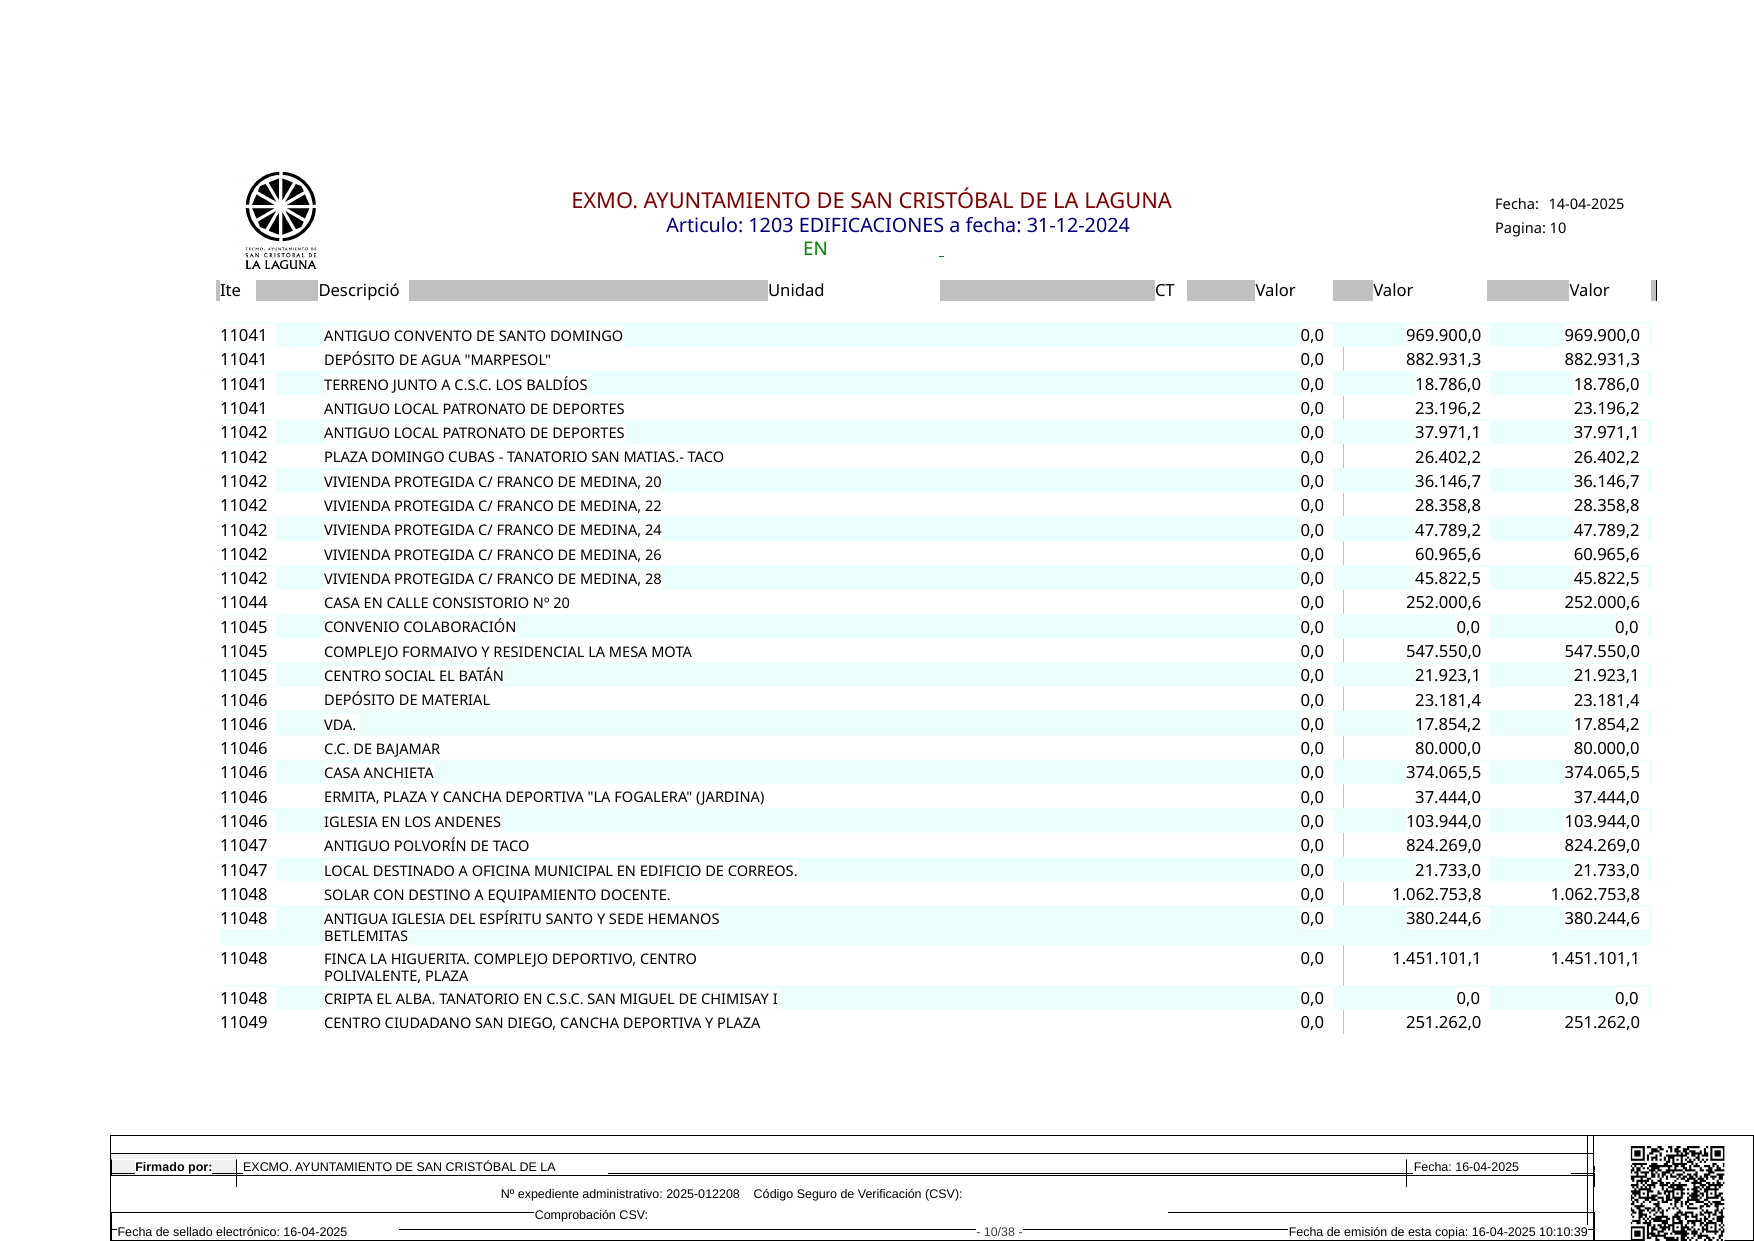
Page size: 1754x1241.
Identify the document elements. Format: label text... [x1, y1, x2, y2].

text TERRENO JUNTO A C.S.C. LOS BALDÍOS [324, 374, 588, 394]
text 0,00 [1300, 494, 1333, 516]
text BETLEMITAS [324, 926, 408, 946]
text 0,00 [1300, 324, 1333, 346]
text 0,00 [1300, 712, 1333, 735]
text Unidad Administrativa [768, 278, 940, 301]
text 0,00 [1300, 947, 1333, 969]
text 824.269,00 [1564, 834, 1649, 856]
text 0,00 [1300, 348, 1333, 370]
text 1.062.753,86 [1551, 883, 1649, 905]
text 18.786,00 [1415, 372, 1490, 395]
text CTD [1155, 278, 1187, 301]
text Fecha de emisión de esta copia: 16-04-2025 10:10:39 [1288, 1225, 1588, 1239]
text 0,00 [1300, 810, 1333, 832]
text 110422 [220, 469, 276, 492]
text 110478 [220, 858, 276, 881]
text 110448 [220, 591, 276, 613]
text 110480 [220, 883, 276, 905]
text 45.822,59 [1415, 567, 1490, 589]
text 0,00 [1456, 615, 1489, 638]
text 380.244,62 [1406, 907, 1490, 929]
text 110466 [220, 761, 276, 784]
text 0,00 [1300, 591, 1333, 613]
text 28.358,88 [1415, 494, 1490, 516]
text 21.923,12 [1415, 664, 1490, 686]
text Firmado por: [135, 1159, 212, 1174]
text 969.900,00 [1406, 324, 1490, 346]
text Nº expediente administrativo: 2025-012208 Código Seguro de Verificación (CSV): 605F56193428D41BECDAB264E89529B1 [501, 1187, 1201, 1202]
text 547.550,00 [1406, 639, 1490, 662]
text 0,00 [1300, 858, 1333, 881]
text ANTIGUO LOCAL PATRONATO DE DEPORTES [324, 423, 625, 443]
text DEPÓSITO DE MATERIAL [324, 690, 490, 710]
text - 10/38 - [976, 1225, 1023, 1239]
text 110421 [220, 445, 276, 468]
text EXCMO. AYUNTAMIENTO DE SAN CRISTÓBAL DE LA LAGUNA [243, 1159, 608, 1175]
text 47.789,23 [1573, 518, 1648, 541]
text 110417 [220, 348, 276, 370]
text 0,00 [1456, 987, 1489, 1009]
text ANTIGUO CONVENTO DE SANTO DOMINGO [324, 326, 624, 346]
text 80.000,00 [1415, 737, 1490, 759]
text PLAZA DOMINGO CUBAS - TANATORIO SAN MATIAS.- TACO [324, 447, 724, 467]
text SOLAR CON DESTINO A EQUIPAMIENTO DOCENTE. [324, 884, 671, 904]
text 0,00 [1615, 615, 1648, 638]
text 882.931,36 [1564, 348, 1649, 370]
text ERMITA, PLAZA Y CANCHA DEPORTIVA "LA FOGALERA" (JARDINA) [324, 787, 765, 807]
text 0,00 [1300, 518, 1333, 541]
text 0,00 [1300, 761, 1333, 784]
text 0,00 [1300, 469, 1333, 492]
text EXMO. AYUNTAMIENTO DE SAN CRISTÓBAL DE LA LAGUNA [571, 186, 1175, 215]
text 110425 [220, 542, 276, 565]
text 37.444,00 [1415, 785, 1490, 808]
text CONVENIO COLABORACIÓN [324, 617, 516, 637]
text 18.786,00 [1573, 372, 1648, 395]
text 110419 [220, 397, 276, 419]
text ANTIGUA IGLESIA DEL ESPÍRITU SANTO Y SEDE HEMANOS [324, 909, 720, 929]
text 374.065,55 [1564, 761, 1649, 784]
text 37.444,00 [1573, 785, 1648, 808]
text 0,00 [1300, 639, 1333, 662]
text 0,00 [1300, 615, 1333, 638]
text Articulo: 1203 EDIFICACIONES a fecha: 31-12-2024 [666, 212, 1138, 238]
text VIVIENDA PROTEGIDA C/ FRANCO DE MEDINA, 28 [324, 569, 662, 588]
text 47.789,23 [1415, 518, 1490, 541]
text VIVIENDA PROTEGIDA C/ FRANCO DE MEDINA, 22 [324, 496, 662, 516]
text 60.965,68 [1415, 542, 1490, 565]
text CENTRO SOCIAL EL BATÁN [324, 666, 504, 686]
text 882.931,36 [1406, 348, 1490, 370]
text EN INVENTARIO [803, 235, 939, 260]
text 110462 [220, 737, 276, 759]
text 37.971,19 [1573, 421, 1648, 443]
text 110473 [220, 834, 276, 856]
text 110461 [220, 712, 276, 735]
text 110487 [220, 947, 276, 969]
text 110418 [220, 372, 276, 395]
text 45.822,59 [1573, 567, 1648, 589]
text Item [220, 278, 256, 301]
text 23.196,29 [1573, 397, 1648, 419]
text ANTIGUO LOCAL PATRONATO DE DEPORTES [324, 398, 625, 418]
text 21.733,05 [1415, 858, 1490, 881]
text 23.181,48 [1573, 688, 1648, 711]
text 110426 [220, 567, 276, 589]
text C.C. DE BAJAMAR [324, 739, 441, 759]
text 37.971,19 [1415, 421, 1490, 443]
text 17.854,20 [1573, 712, 1648, 735]
text 21.923,12 [1573, 664, 1648, 686]
text 0,00 [1300, 542, 1333, 565]
text 60.965,68 [1573, 542, 1648, 565]
text 1.062.753,86 [1392, 883, 1490, 905]
text Valor Real [1255, 278, 1333, 301]
text COMPLEJO FORMAIVO Y RESIDENCIAL LA MESA MOTA [324, 642, 692, 661]
text 969.900,00 [1564, 324, 1649, 346]
text Valor Neto [1569, 278, 1651, 301]
text 0,00 [1300, 372, 1333, 395]
text 103.944,00 [1564, 810, 1649, 832]
text 23.181,48 [1415, 688, 1490, 711]
text 380.244,62 [1564, 907, 1649, 929]
text 0,00 [1300, 397, 1333, 419]
text 110488 [220, 987, 276, 1009]
text 0,00 [1300, 785, 1333, 808]
text Descripción [318, 278, 409, 301]
text CRIPTA EL ALBA. TANATORIO EN C.S.C. SAN MIGUEL DE CHIMISAY I [324, 989, 778, 1009]
text 251.262,00 [1564, 1011, 1649, 1033]
text 0,00 [1300, 987, 1333, 1009]
text 28.358,88 [1573, 494, 1648, 516]
text 26.402,22 [1415, 445, 1490, 468]
text 103.944,00 [1406, 810, 1490, 832]
text 0,00 [1300, 1011, 1333, 1033]
text 80.000,00 [1573, 737, 1648, 759]
text 110495 [220, 1011, 276, 1033]
text 824.269,00 [1406, 834, 1490, 856]
text Pagina: 10 [1495, 217, 1567, 237]
text 110467 [220, 785, 276, 808]
text 110460 [220, 688, 276, 711]
text IGLESIA EN LOS ANDENES [324, 812, 501, 832]
text Valor Contable [1373, 278, 1487, 301]
text VIVIENDA PROTEGIDA C/ FRANCO DE MEDINA, 20 [324, 471, 662, 491]
text 0,00 [1300, 567, 1333, 589]
text 252.000,67 [1406, 591, 1490, 613]
text 0,00 [1300, 688, 1333, 711]
text 252.000,67 [1564, 591, 1649, 613]
text 110420 [220, 421, 276, 443]
text 0,00 [1300, 421, 1333, 443]
text FINCA LA HIGUERITA. COMPLEJO DEPORTIVO, CENTRO [324, 949, 697, 969]
text 0,00 [1300, 834, 1333, 856]
text POLIVALENTE, PLAZA [324, 966, 469, 986]
text 110423 [220, 494, 276, 516]
text 110455 [220, 664, 276, 686]
text 26.402,22 [1573, 445, 1648, 468]
text CASA ANCHIETA [324, 763, 434, 783]
text VIVIENDA PROTEGIDA C/ FRANCO DE MEDINA, 24 [324, 520, 662, 540]
text VDA. [324, 714, 360, 734]
text 110486 [220, 907, 276, 929]
text 0,00 [1300, 664, 1333, 686]
text CASA EN CALLE CONSISTORIO Nº 20 [324, 593, 570, 613]
text 23.196,29 [1415, 397, 1490, 419]
text DEPÓSITO DE AGUA "MARPESOL" [324, 350, 551, 370]
text 0,00 [1300, 883, 1333, 905]
text Fecha: [1495, 193, 1539, 213]
text 36.146,74 [1415, 469, 1490, 492]
text 110452 [220, 639, 276, 662]
text 1.451.101,19 [1392, 947, 1490, 969]
text 17.854,20 [1415, 712, 1490, 735]
text 1.451.101,19 [1551, 947, 1649, 969]
text 0,00 [1615, 987, 1648, 1009]
text 0,00 [1300, 445, 1333, 468]
text CENTRO CIUDADANO SAN DIEGO, CANCHA DEPORTIVA Y PLAZA [324, 1013, 761, 1033]
text 251.262,00 [1406, 1011, 1490, 1033]
text 21.733,05 [1573, 858, 1648, 881]
text 0,00 [1300, 907, 1333, 929]
text 110451 [220, 615, 276, 638]
text 110468 [220, 810, 276, 832]
text ANTIGUO POLVORÍN DE TACO [324, 836, 529, 856]
text 110424 [220, 518, 276, 541]
text LOCAL DESTINADO A OFICINA MUNICIPAL EN EDIFICIO DE CORREOS. [324, 860, 798, 880]
text 110416 [220, 324, 276, 346]
text 547.550,00 [1564, 639, 1649, 662]
text VIVIENDA PROTEGIDA C/ FRANCO DE MEDINA, 26 [324, 544, 662, 564]
text Fecha de sellado electrónico: 16-04-2025 10:10:39 [117, 1225, 399, 1240]
text 0,00 [1300, 737, 1333, 759]
text Comprobación CSV: https://sede.aytolalaguna.es//publico/documento/605F56193428D41BECDAB264E89529B1 . [534, 1208, 1168, 1223]
text Fecha: 16-04-2025 10:10:39 [1413, 1159, 1571, 1175]
text 14-04-2025 [1548, 193, 1625, 213]
text 36.146,74 [1573, 469, 1648, 492]
text 374.065,55 [1406, 761, 1490, 784]
